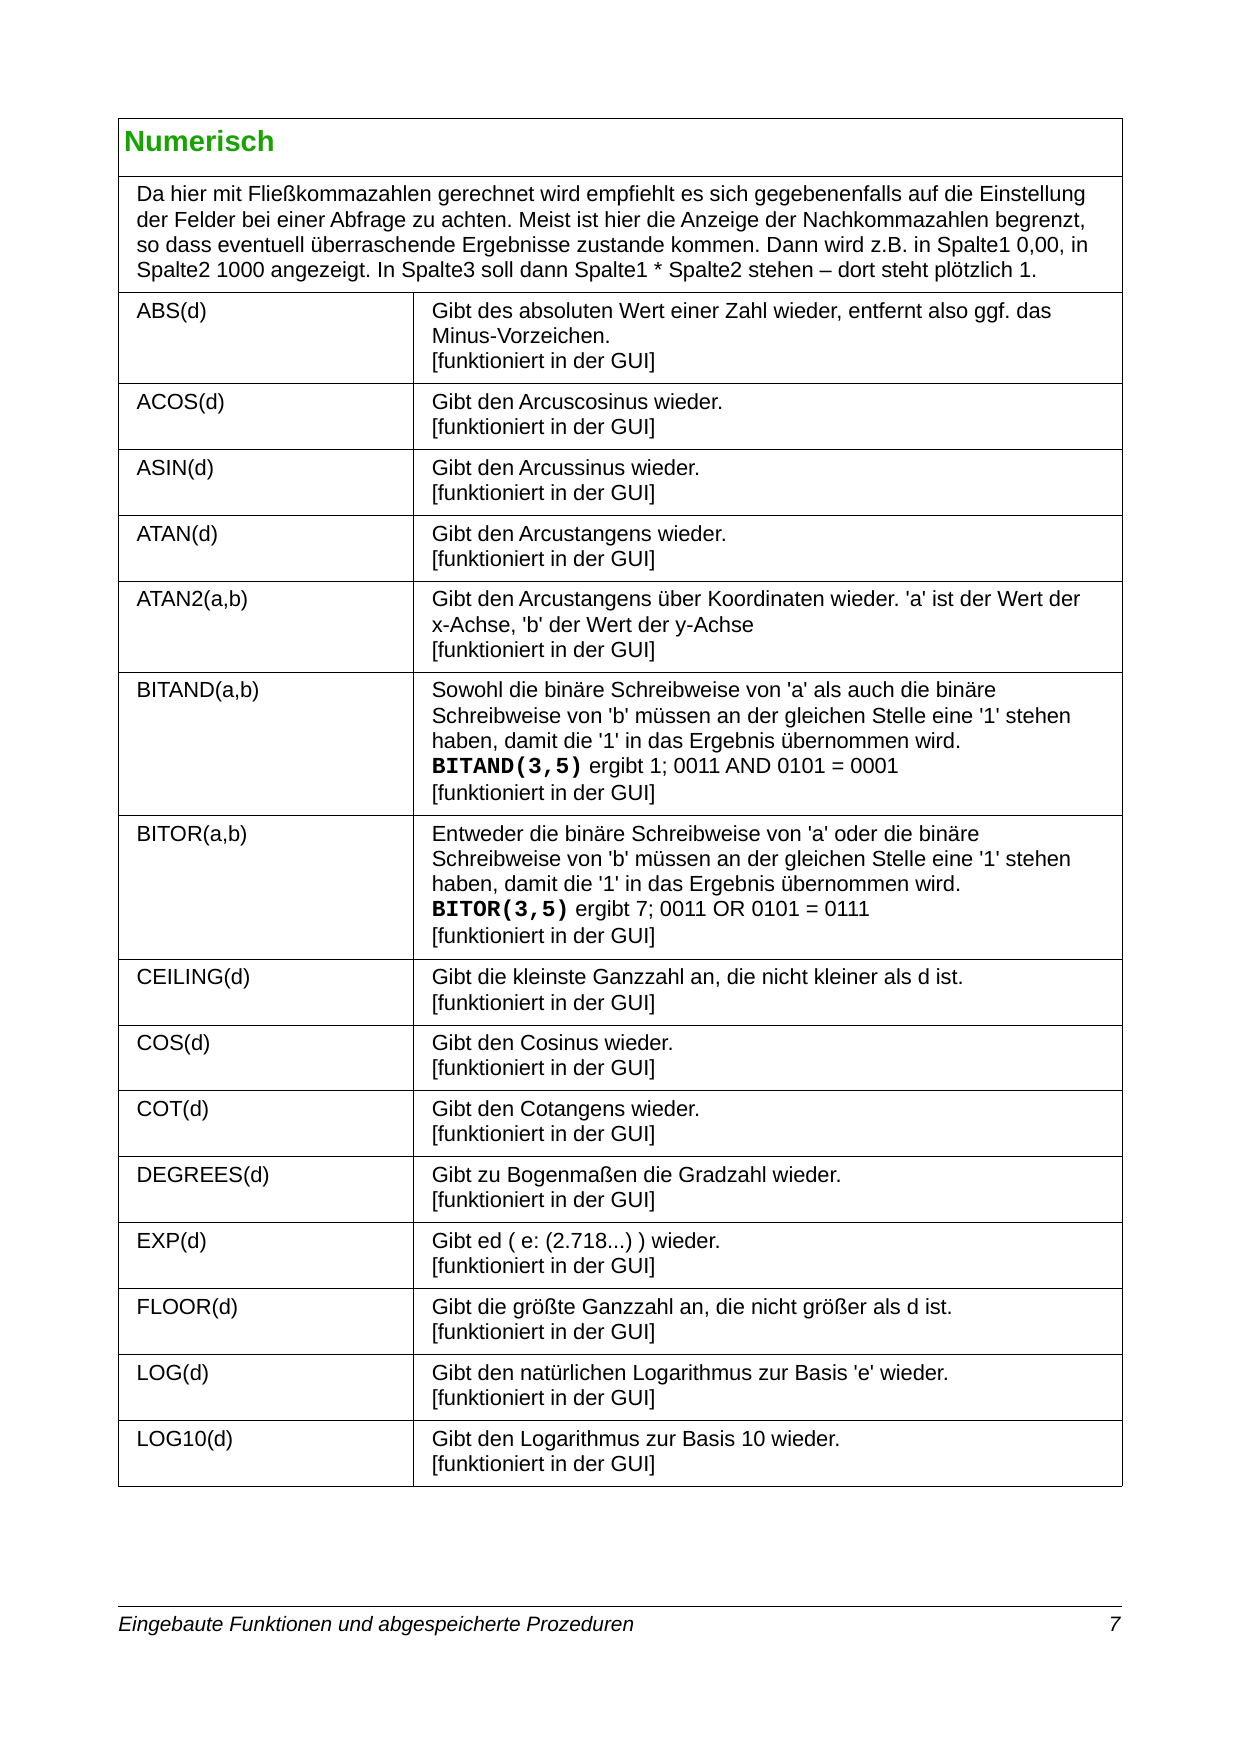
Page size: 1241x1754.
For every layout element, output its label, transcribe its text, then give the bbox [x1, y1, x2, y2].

table_cell ATAN2(a,b) [119, 582, 413, 672]
table_cell COT(d) [119, 1091, 413, 1156]
table_cell Gibt den Arcustangens über Koordinaten wieder. 'a' ist der Wert der x-Achse, 'b' der Wert der y-Achse [funktioniert in der GUI] [414, 582, 1122, 672]
table_cell Gibt zu Bogenmaßen die Gradzahl wieder. [funktioniert in der GUI] [414, 1157, 1122, 1222]
table_cell ATAN(d) [119, 516, 413, 581]
table_cell Gibt die kleinste Ganzzahl an, die nicht kleiner als d ist. [funktioniert in der GUI] [414, 960, 1122, 1024]
table_cell Gibt den Cosinus wieder. [funktioniert in der GUI] [414, 1026, 1122, 1090]
table_cell Da hier mit Fließkommazahlen gerechnet wird empfiehlt es sich gegebenenfalls auf die Einstellung der Felder bei einer Abfrage zu achten. Meist ist hier die Anzeige der Nachkommazahlen begrenzt, so dass eventuell überraschende Ergebnisse zustande kommen. Dann wird z.B. in Spalte1 0,00, in Spalte2 1000 angezeigt. In Spalte3 soll dann Spalte1 * Spalte2 stehen – dort steht plötzlich 1. [119, 177, 1122, 292]
table_cell ACOS(d) [119, 384, 413, 449]
table_cell ABS(d) [119, 293, 413, 383]
table_cell Gibt den Cotangens wieder. [funktioniert in der GUI] [414, 1091, 1122, 1156]
table_header Numerisch [119, 119, 1122, 176]
table_cell Entweder die binäre Schreibweise von 'a' oder die binäre Schreibweise von 'b' müssen an der gleichen Stelle eine '1' stehen haben, damit die '1' in das Ergebnis übernommen wird. BITOR(3,5) ergibt 7; 0011 OR 0101 = 0111 [funktioniert in der GUI] [414, 816, 1122, 958]
table_cell Gibt des absoluten Wert einer Zahl wieder, entfernt also ggf. das Minus-Vorzeichen. [funktioniert in der GUI] [414, 293, 1122, 383]
table_cell Gibt ed ( e: (2.718...) ) wieder. [funktioniert in der GUI] [414, 1223, 1122, 1288]
table_cell Sowohl die binäre Schreibweise von 'a' als auch die binäre Schreibweise von 'b' müssen an der gleichen Stelle eine '1' stehen haben, damit die '1' in das Ergebnis übernommen wird. BITAND(3,5) ergibt 1; 0011 AND 0101 = 0001 [funktioniert in der GUI] [414, 673, 1122, 815]
table_cell Gibt den Arcustangens wieder. [funktioniert in der GUI] [414, 516, 1122, 581]
table_cell Gibt den Logarithmus zur Basis 10 wieder. [funktioniert in der GUI] [414, 1421, 1122, 1486]
table_cell EXP(d) [119, 1223, 413, 1288]
table_cell LOG10(d) [119, 1421, 413, 1486]
table_cell Gibt den natürlichen Logarithmus zur Basis 'e' wieder. [funktioniert in der GUI] [414, 1355, 1122, 1420]
table_cell BITAND(a,b) [119, 673, 413, 815]
table_cell ASIN(d) [119, 450, 413, 515]
table_cell FLOOR(d) [119, 1289, 413, 1354]
table_cell DEGREES(d) [119, 1157, 413, 1222]
table_cell CEILING(d) [119, 960, 413, 1024]
table_cell COS(d) [119, 1026, 413, 1090]
table_cell Gibt die größte Ganzzahl an, die nicht größer als d ist. [funktioniert in der GUI] [414, 1289, 1122, 1354]
table_cell BITOR(a,b) [119, 816, 413, 958]
table_cell Gibt den Arcussinus wieder. [funktioniert in der GUI] [414, 450, 1122, 515]
table_cell Gibt den Arcuscosinus wieder. [funktioniert in der GUI] [414, 384, 1122, 449]
table_cell LOG(d) [119, 1355, 413, 1420]
